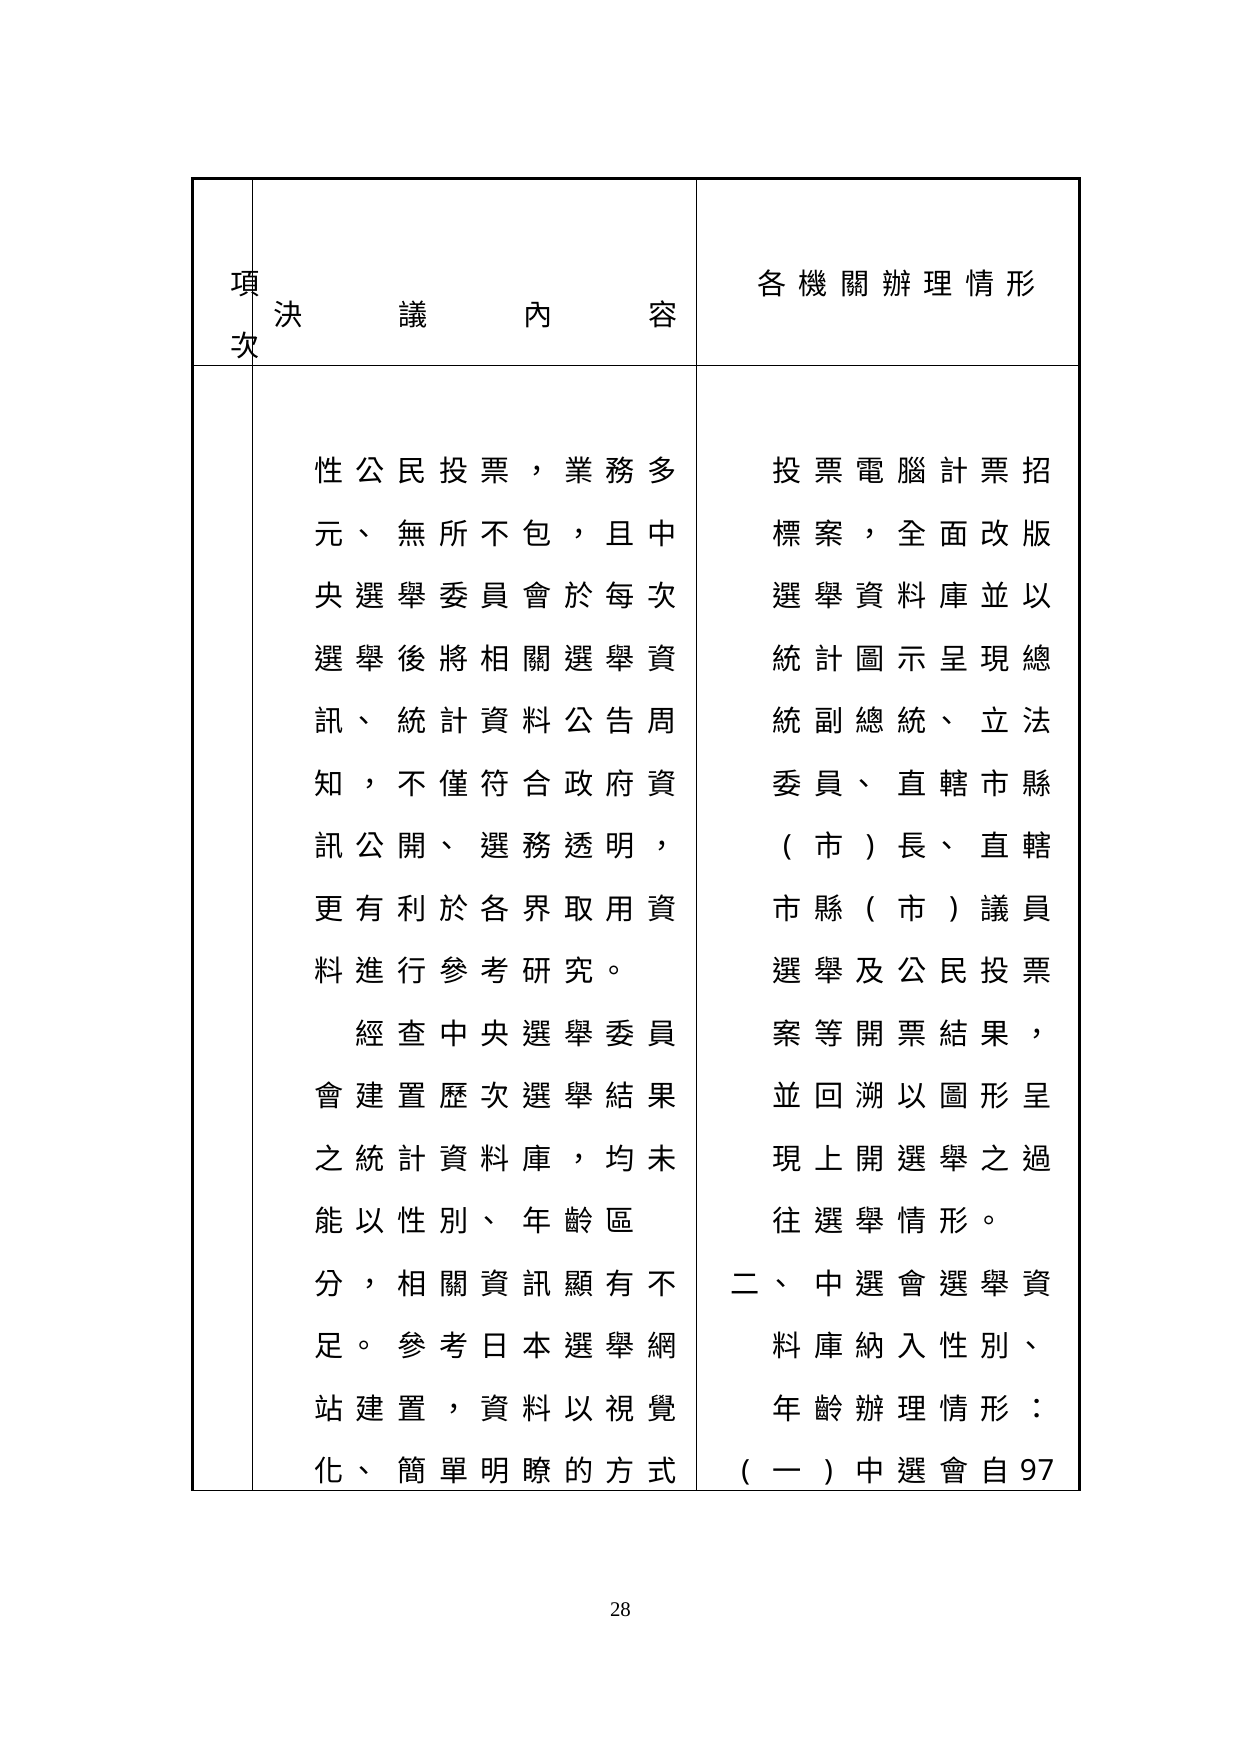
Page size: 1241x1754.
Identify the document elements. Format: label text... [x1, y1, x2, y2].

table_cell 【內政委員會-歲出部分-行政院主管-中央選舉委員會及所屬】 (十一)中央選舉委員會係為國家選務之最高機關，執掌我國各類選舉，舉凡地方選舉、全國選舉及全國性公民投票，業務多元、無所不包，且中央選舉委員會於每次選舉後將相關選舉資訊、統計資料公告周知，不僅符合政府資訊公開、選務透明，更有利於各界取用資料進行參考研究。 經查中央選舉委員會建置歷次選舉結果之統計資料庫，均未能以性別、年齡區分，相關資訊顯有不足。參考日本選舉網站建置，資料以視覺化、簡單明瞭的方式呈現，用圖示、性別比例、年齡層分析作為統計的基準，此外也將選務主管機關之執行權責、候選人違規樣態、裁罰情形等公開上網。 為強化中央選舉委員會將相關選務資料以符合現代科技之方式進行統計，俾利各界更方便取得資訊，強化我國選務研究及選務資訊透明，以助於選舉公正性。建請中央選舉委員會應參考外國作法，精進選務統計資訊系統之建置，同時進行網站整體使用者介面、使用者體驗之優化，研擬改良方法及規劃具體措施，於2個月內向立法院內政委員會提出書面報告。 [253, 366, 696, 1490]
table_header 各機關辦理情形 [697, 180, 1078, 365]
table_header 項次 [194, 180, 252, 365]
table_header 決 議 內 容 [253, 180, 696, 365]
table_cell 投票電腦計票招標案，全面改版選舉資料庫並以統計圖示呈現總統副總統、立法委員、直轄市縣(市)長、直轄市縣(市)議員選舉及公民投票案等開票結果，並回溯以圖形呈現上開選舉之過往選舉情形。 二、中選會選舉資料庫納入性別、年齡辦理情形： (一)中選會自97 [697, 366, 1078, 1490]
table_cell 6. [194, 366, 252, 1490]
